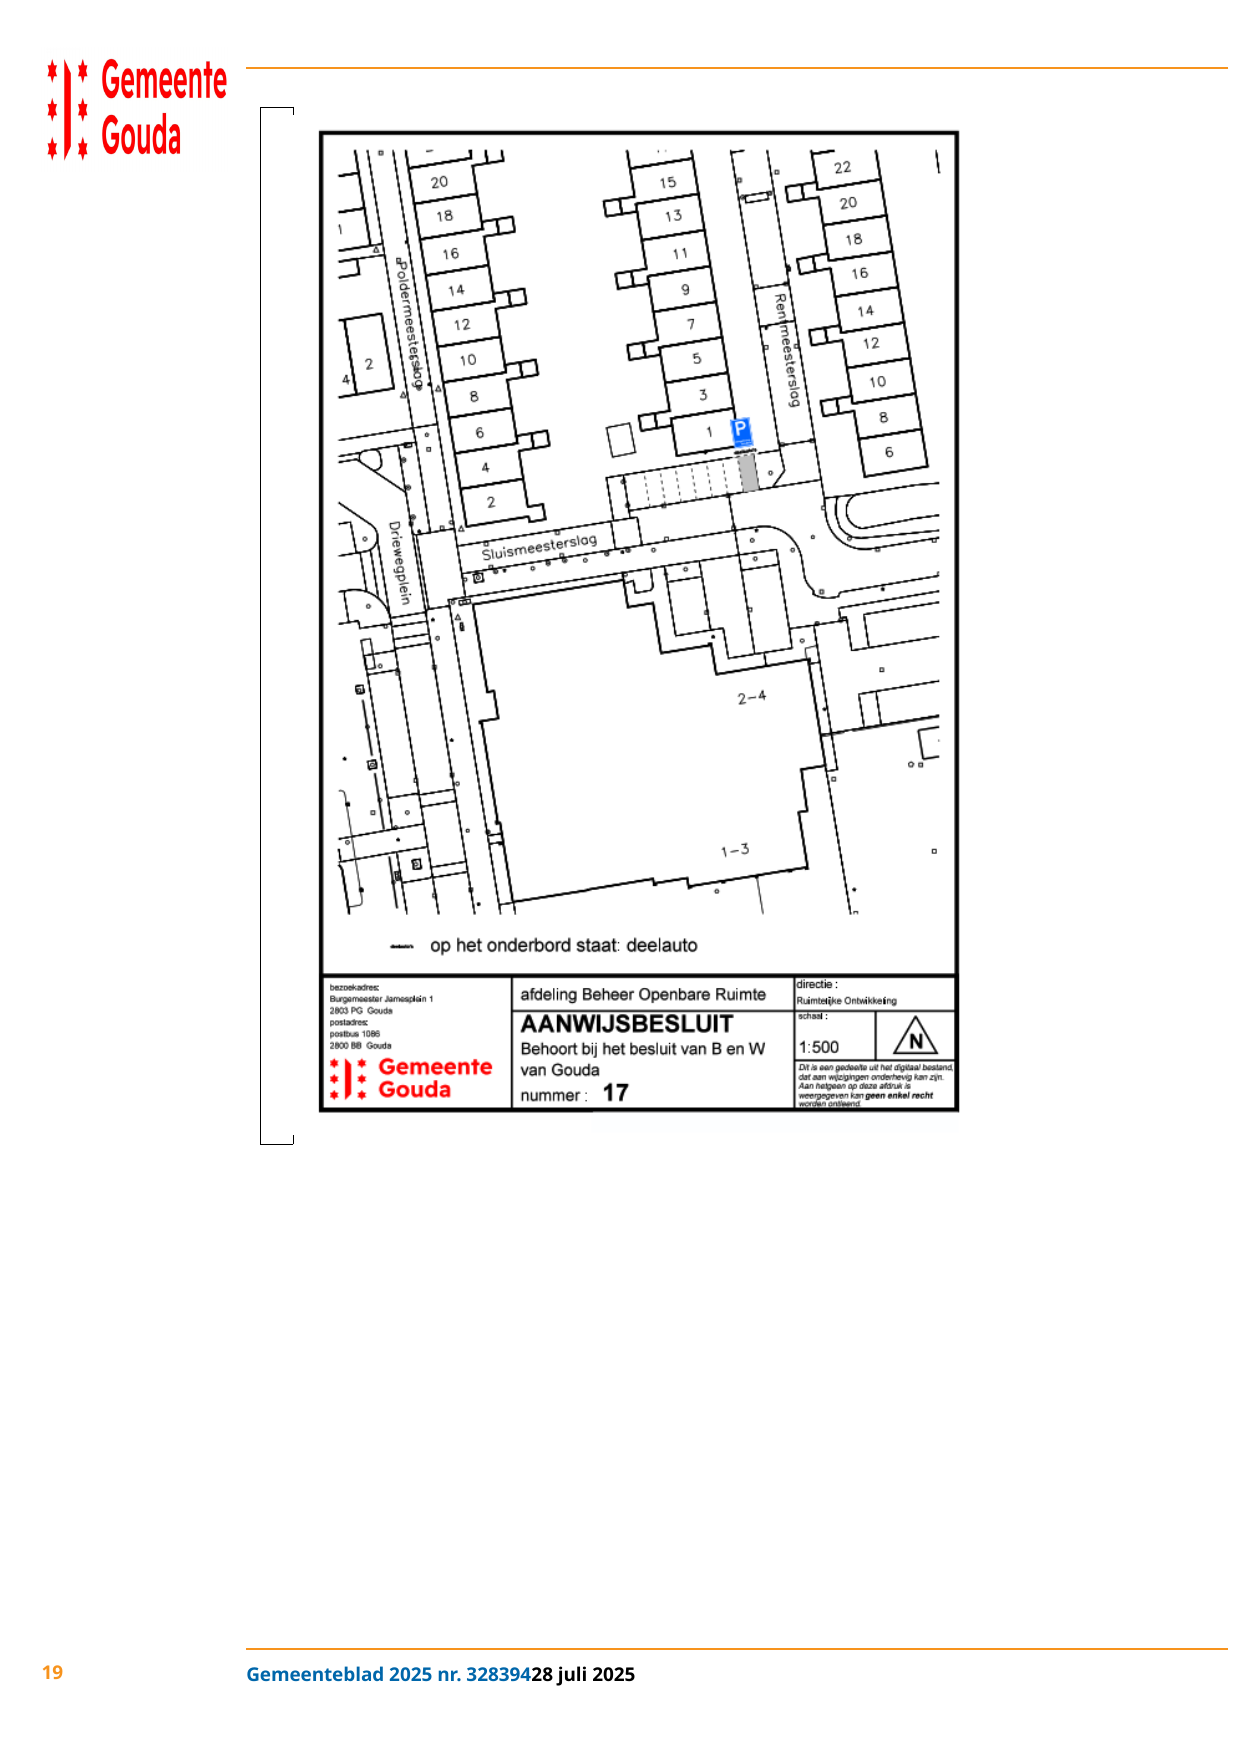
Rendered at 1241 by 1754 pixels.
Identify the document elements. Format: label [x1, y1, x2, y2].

picture [41, 47, 231, 172]
picture [268, 115, 978, 1135]
